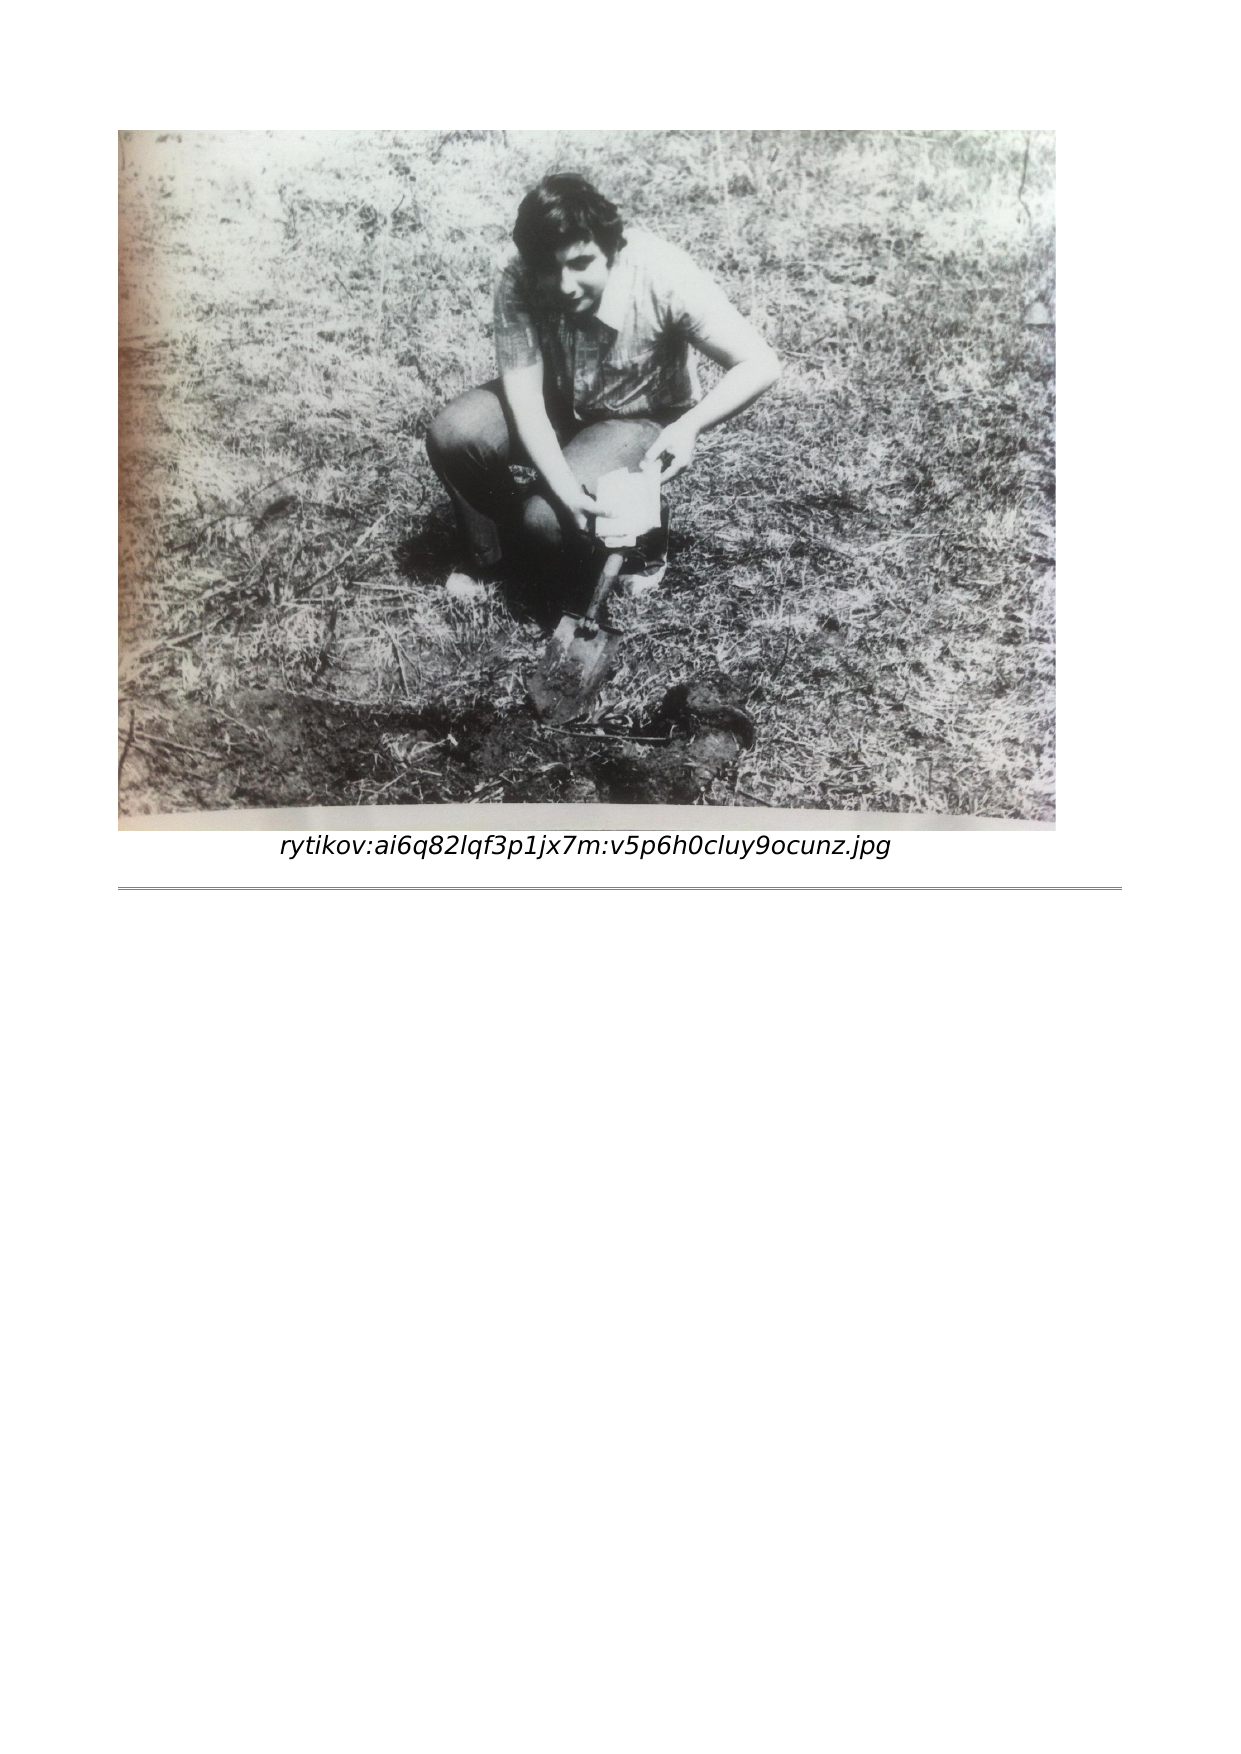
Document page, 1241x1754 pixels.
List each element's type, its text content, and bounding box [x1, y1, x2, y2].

picture [118, 130, 1056, 831]
text rytikov:ai6q82lqf3p1jx7m:v5p6h0cluy9ocunz.jpg [118, 831, 1056, 860]
